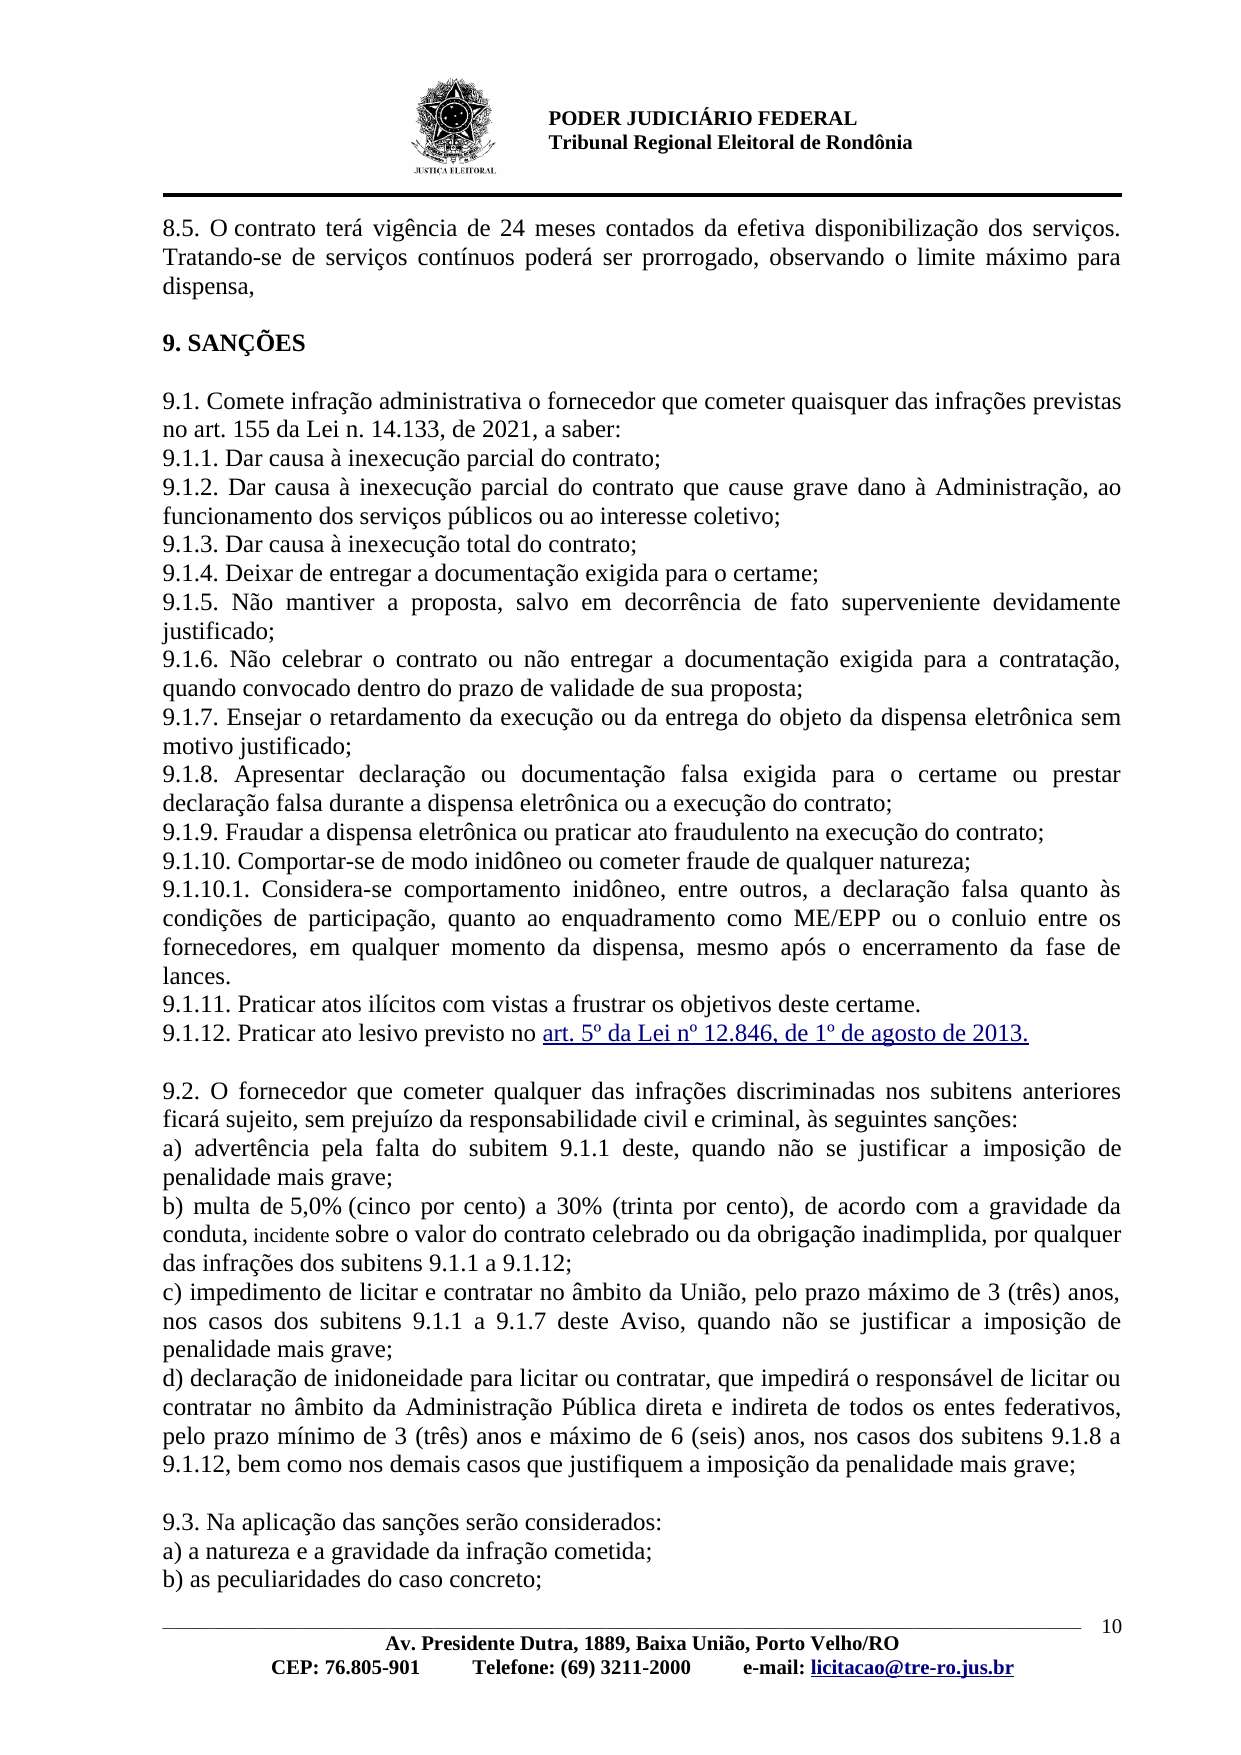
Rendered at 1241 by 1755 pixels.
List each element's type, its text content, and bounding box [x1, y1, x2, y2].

text 9.1.3. Dar causa à inexecução total do contrato; [162, 529, 1122, 558]
text 9.1.7. Ensejar o retardamento da execução ou da entrega do objeto da dispensa eletrônica sem motivo justificado; [162, 702, 1122, 759]
text 9.1.4. Deixar de entregar a documentação exigida para o certame; [162, 558, 1122, 587]
text a) a natureza e a gravidade da infração cometida; [162, 1536, 1122, 1564]
text 9.1.12. Praticar ato lesivo previsto no art. 5º da Lei nº 12.846, de 1º de agosto de 2013. [162, 1018, 1122, 1047]
text 9.1. Comete infração administrativa o fornecedor que cometer quaisquer das infrações previstas no art. 155 da Lei n. 14.133, de 2021, a saber: [162, 386, 1122, 443]
text 8.5. O contrato terá vigência de 24 meses contados da efetiva disponibilização dos serviços. Tratando-se de serviços contínuos poderá ser prorrogado, observando o limite máximo para dispensa, [162, 213, 1122, 299]
text 9.3. Na aplicação das sanções serão considerados: [162, 1507, 1122, 1536]
text 9.1.11. Praticar atos ilícitos com vistas a frustrar os objetivos deste certame. [162, 989, 1122, 1018]
text 9.1.5. Não mantiver a proposta, salvo em decorrência de fato superveniente devidamente justificado; [162, 587, 1122, 644]
text c) impedimento de licitar e contratar no âmbito da União, pelo prazo máximo de 3 (três) anos, nos casos dos subitens 9.1.1 a 9.1.7 deste Aviso, quando não se justificar a imposição de penalidade mais grave; [162, 1277, 1122, 1363]
text 9.1.10.1. Considera-se comportamento inidôneo, entre outros, a declaração falsa quanto às condições de participação, quanto ao enquadramento como ME/EPP ou o conluio entre os fornecedores, em qualquer momento da dispensa, mesmo após o encerramento da fase de lances. [162, 874, 1122, 989]
text 9. SANÇÕES [162, 328, 1122, 357]
text b) as peculiaridades do caso concreto; [162, 1564, 1122, 1593]
text d) declaração de inidoneidade para licitar ou contratar, que impedirá o responsável de licitar ou contratar no âmbito da Administração Pública direta e indireta de todos os entes federativos, pelo prazo mínimo de 3 (três) anos e máximo de 6 (seis) anos, nos casos dos subitens 9.1.8 a 9.1.12, bem como nos demais casos que justifiquem a imposição da penalidade mais grave; [162, 1363, 1122, 1478]
text 9.1.2. Dar causa à inexecução parcial do contrato que cause grave dano à Administração, ao funcionamento dos serviços públicos ou ao interesse coletivo; [162, 472, 1122, 529]
text 9.1.6. Não celebrar o contrato ou não entregar a documentação exigida para a contratação, quando convocado dentro do prazo de validade de sua proposta; [162, 644, 1122, 702]
text 9.1.10. Comportar-se de modo inidôneo ou cometer fraude de qualquer natureza; [162, 846, 1122, 874]
text 9.1.8. Apresentar declaração ou documentação falsa exigida para o certame ou prestar declaração falsa durante a dispensa eletrônica ou a execução do contrato; [162, 759, 1122, 817]
text b) multa de 5,0% (cinco por cento) a 30% (trinta por cento), de acordo com a gravidade da conduta, incidente sobre o valor do contrato celebrado ou da obrigação inadimplida, por qualquer das infrações dos subitens 9.1.1 a 9.1.12; [162, 1191, 1122, 1277]
text 9.2. O fornecedor que cometer qualquer das infrações discriminadas nos subitens anteriores ficará sujeito, sem prejuízo da responsabilidade civil e criminal, às seguintes sanções: [162, 1076, 1122, 1133]
text a) advertência pela falta do subitem 9.1.1 deste, quando não se justificar a imposição de penalidade mais grave; [162, 1133, 1122, 1191]
text 9.1.1. Dar causa à inexecução parcial do contrato; [162, 443, 1122, 472]
text 9.1.9. Fraudar a dispensa eletrônica ou praticar ato fraudulento na execução do contrato; [162, 817, 1122, 846]
